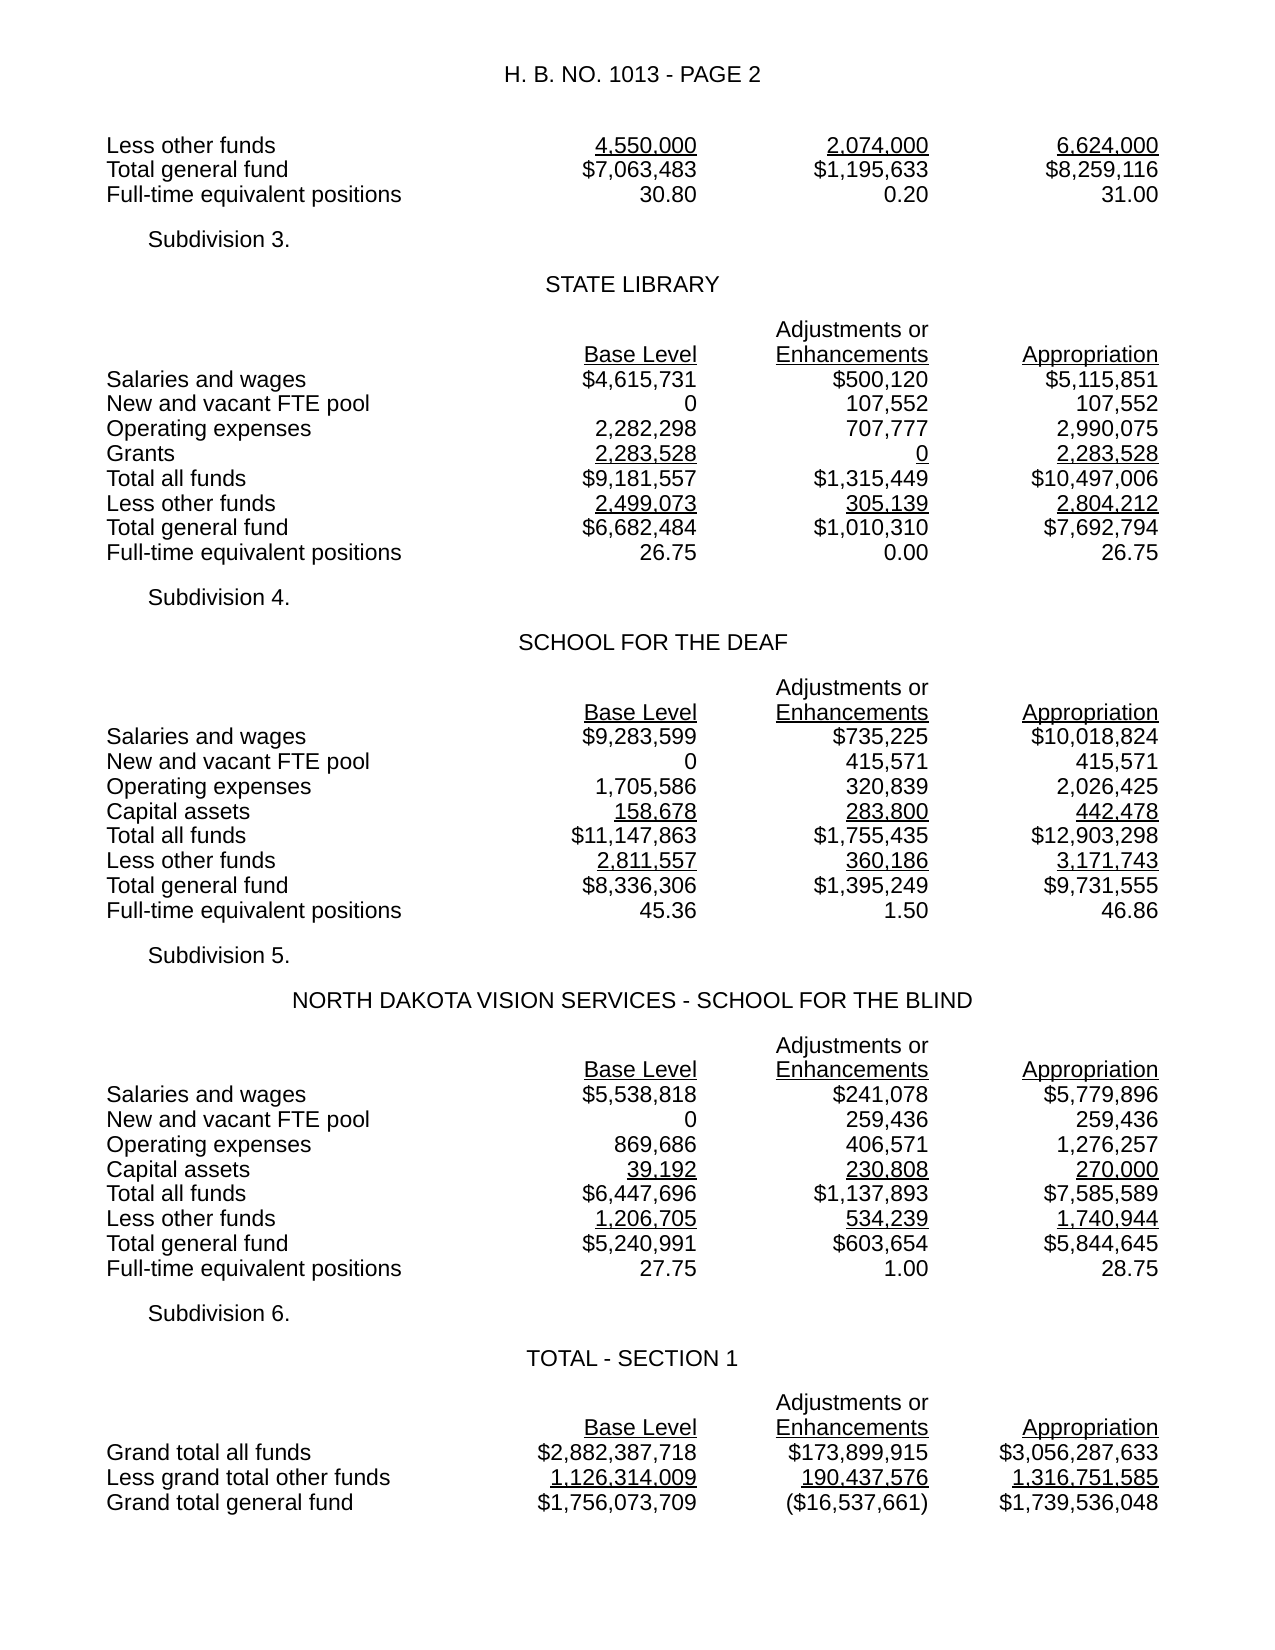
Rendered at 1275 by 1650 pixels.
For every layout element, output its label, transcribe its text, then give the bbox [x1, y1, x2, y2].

text Adjustments or Base Level Enhancements Appropriation Salaries and wages $9,283,599 $735,225 $10,018,824 New and vacant FTE pool 0 415,571 415,571 Operating expenses 1,705,586 320,839 2,026,425 Capital assets 158,678 283,800 442,478 Total all funds $11,147,863 $1,755,435 $12,903,298 Less other funds 2,811,557 360,186 3,171,743 Total general fund $8,336,306 $1,395,249 $9,731,555 Full-time equivalent positions 45.36 1.50 46.86 [106, 675, 1158, 923]
text NORTH DAKOTA VISION SERVICES - SCHOOL FOR THE BLIND [106, 988, 1158, 1013]
text Subdivision 3. [106, 228, 1158, 253]
text Subdivision 6. [106, 1301, 1158, 1326]
text Adjustments or Base Level Enhancements Appropriation Salaries and wages $5,538,818 $241,078 $5,779,896 New and vacant FTE pool 0 259,436 259,436 Operating expenses 869,686 406,571 1,276,257 Capital assets 39,192 230,808 270,000 Total all funds $6,447,696 $1,137,893 $7,585,589 Less other funds 1,206,705 534,239 1,740,944 Total general fund $5,240,991 $603,654 $5,844,645 Full-time equivalent positions 27.75 1.00 28.75 [106, 1033, 1158, 1281]
text Subdivision 4. [106, 586, 1158, 610]
text STATE LIBRARY [106, 273, 1158, 297]
text Adjustments or Base Level Enhancements Appropriation Grand total all funds $2,882,387,718 $173,899,915 $3,056,287,633 Less grand total other funds 1,126,314,009 190,437,576 1,316,751,585 Grand total general fund $1,756,073,709 ($16,537,661) $1,739,536,048 [106, 1391, 1158, 1515]
text SCHOOL FOR THE DEAF [106, 631, 1158, 655]
text Subdivision 5. [106, 943, 1158, 968]
text Less other funds 4,550,000 2,074,000 6,624,000 Total general fund $7,063,483 $1,195,633 $8,259,116 Full-time equivalent positions 30.80 0.20 31.00 [106, 133, 1158, 208]
text Adjustments or Base Level Enhancements Appropriation Salaries and wages $4,615,731 $500,120 $5,115,851 New and vacant FTE pool 0 107,552 107,552 Operating expenses 2,282,298 707,777 2,990,075 Grants 2,283,528 0 2,283,528 Total all funds $9,181,557 $1,315,449 $10,497,006 Less other funds 2,499,073 305,139 2,804,212 Total general fund $6,682,484 $1,010,310 $7,692,794 Full-time equivalent positions 26.75 0.00 26.75 [106, 318, 1158, 566]
text TOTAL - SECTION 1 [106, 1346, 1158, 1371]
